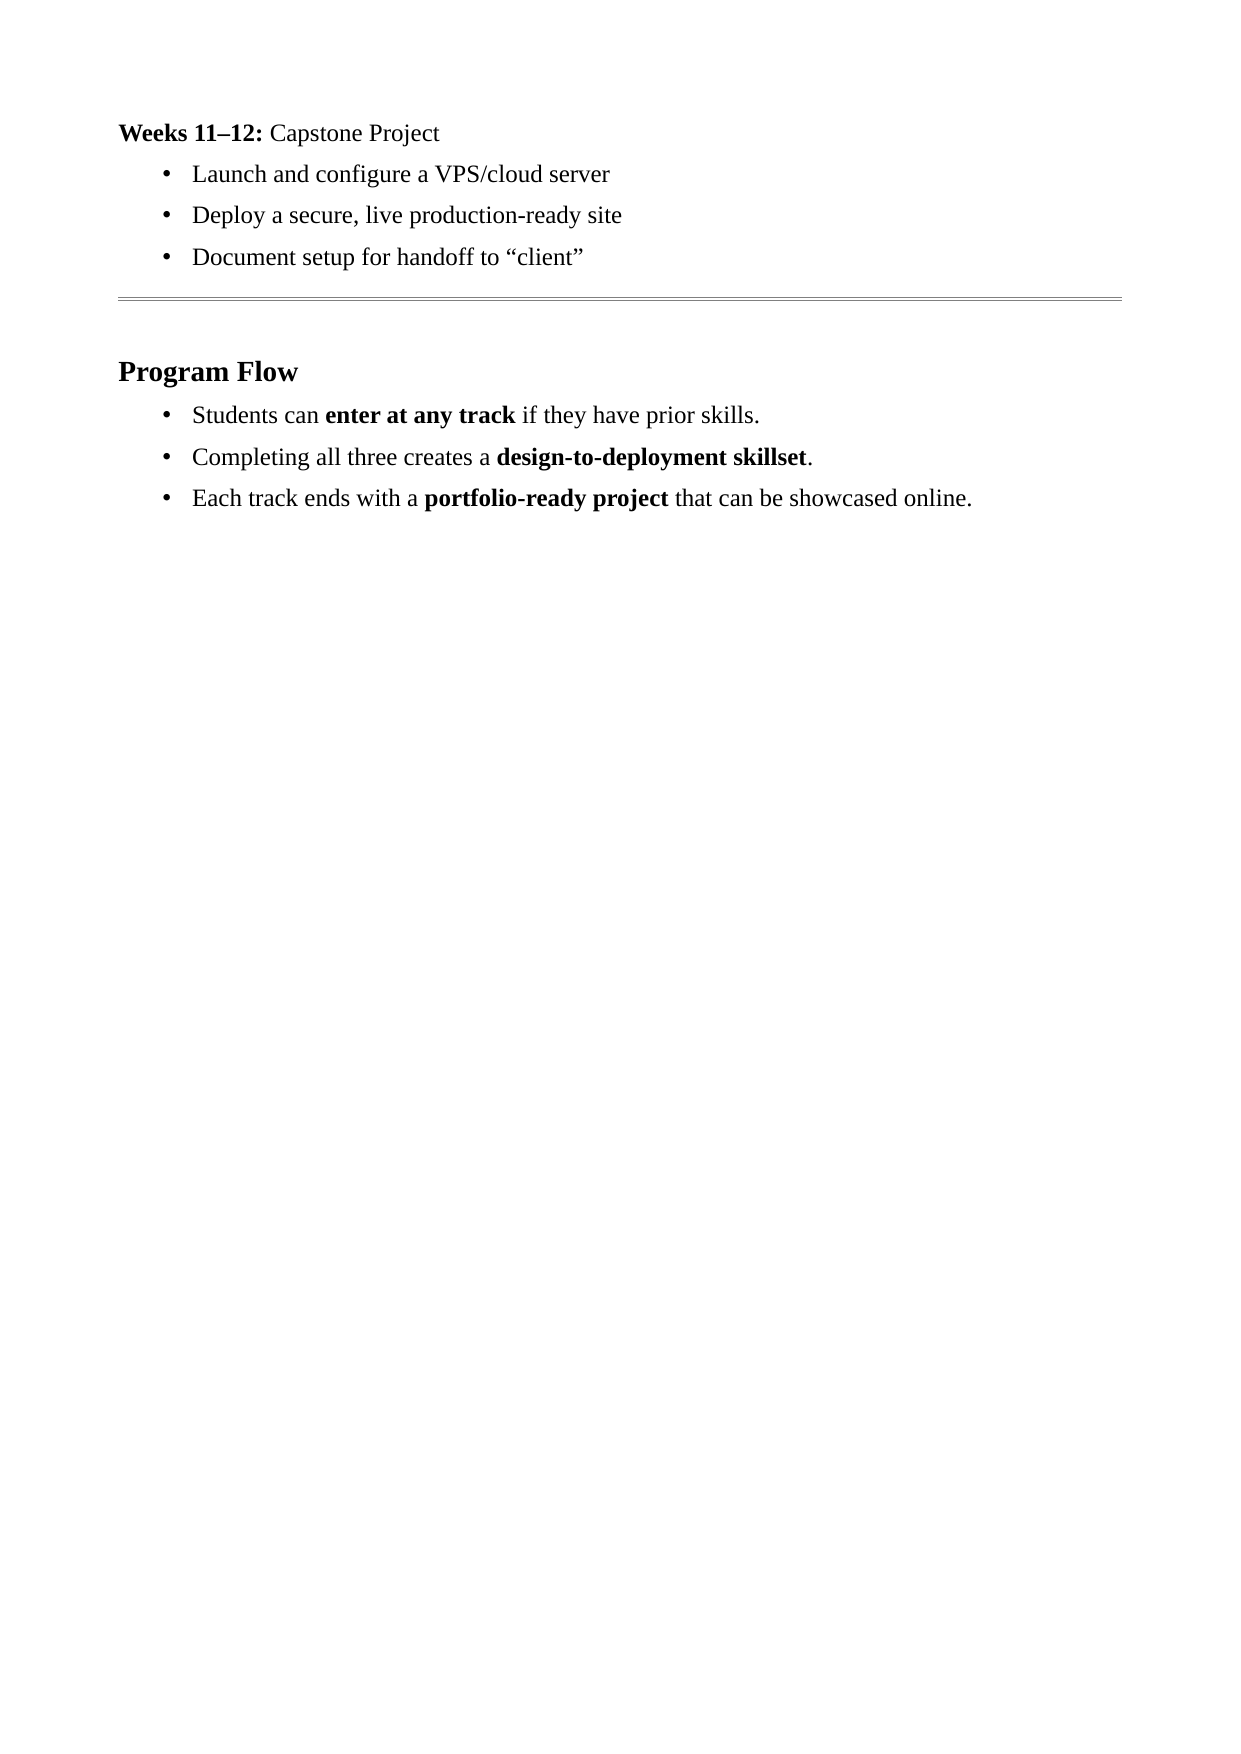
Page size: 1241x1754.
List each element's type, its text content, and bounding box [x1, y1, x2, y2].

list Completing all three creates a design-to-deployment skillset. [162, 442, 1122, 470]
text Weeks 11–12: Capstone Project [118, 118, 1122, 147]
list Deploy a secure, live production-ready site [162, 201, 1122, 229]
list Students can enter at any track if they have prior skills. [162, 400, 1122, 429]
list Launch and configure a VPS/cloud server [162, 159, 1122, 188]
list Each track ends with a portfolio-ready project that can be showcased online. [162, 483, 1122, 512]
list Document setup for handoff to “client” [162, 242, 1122, 271]
subtitle Program Flow [118, 354, 1122, 388]
